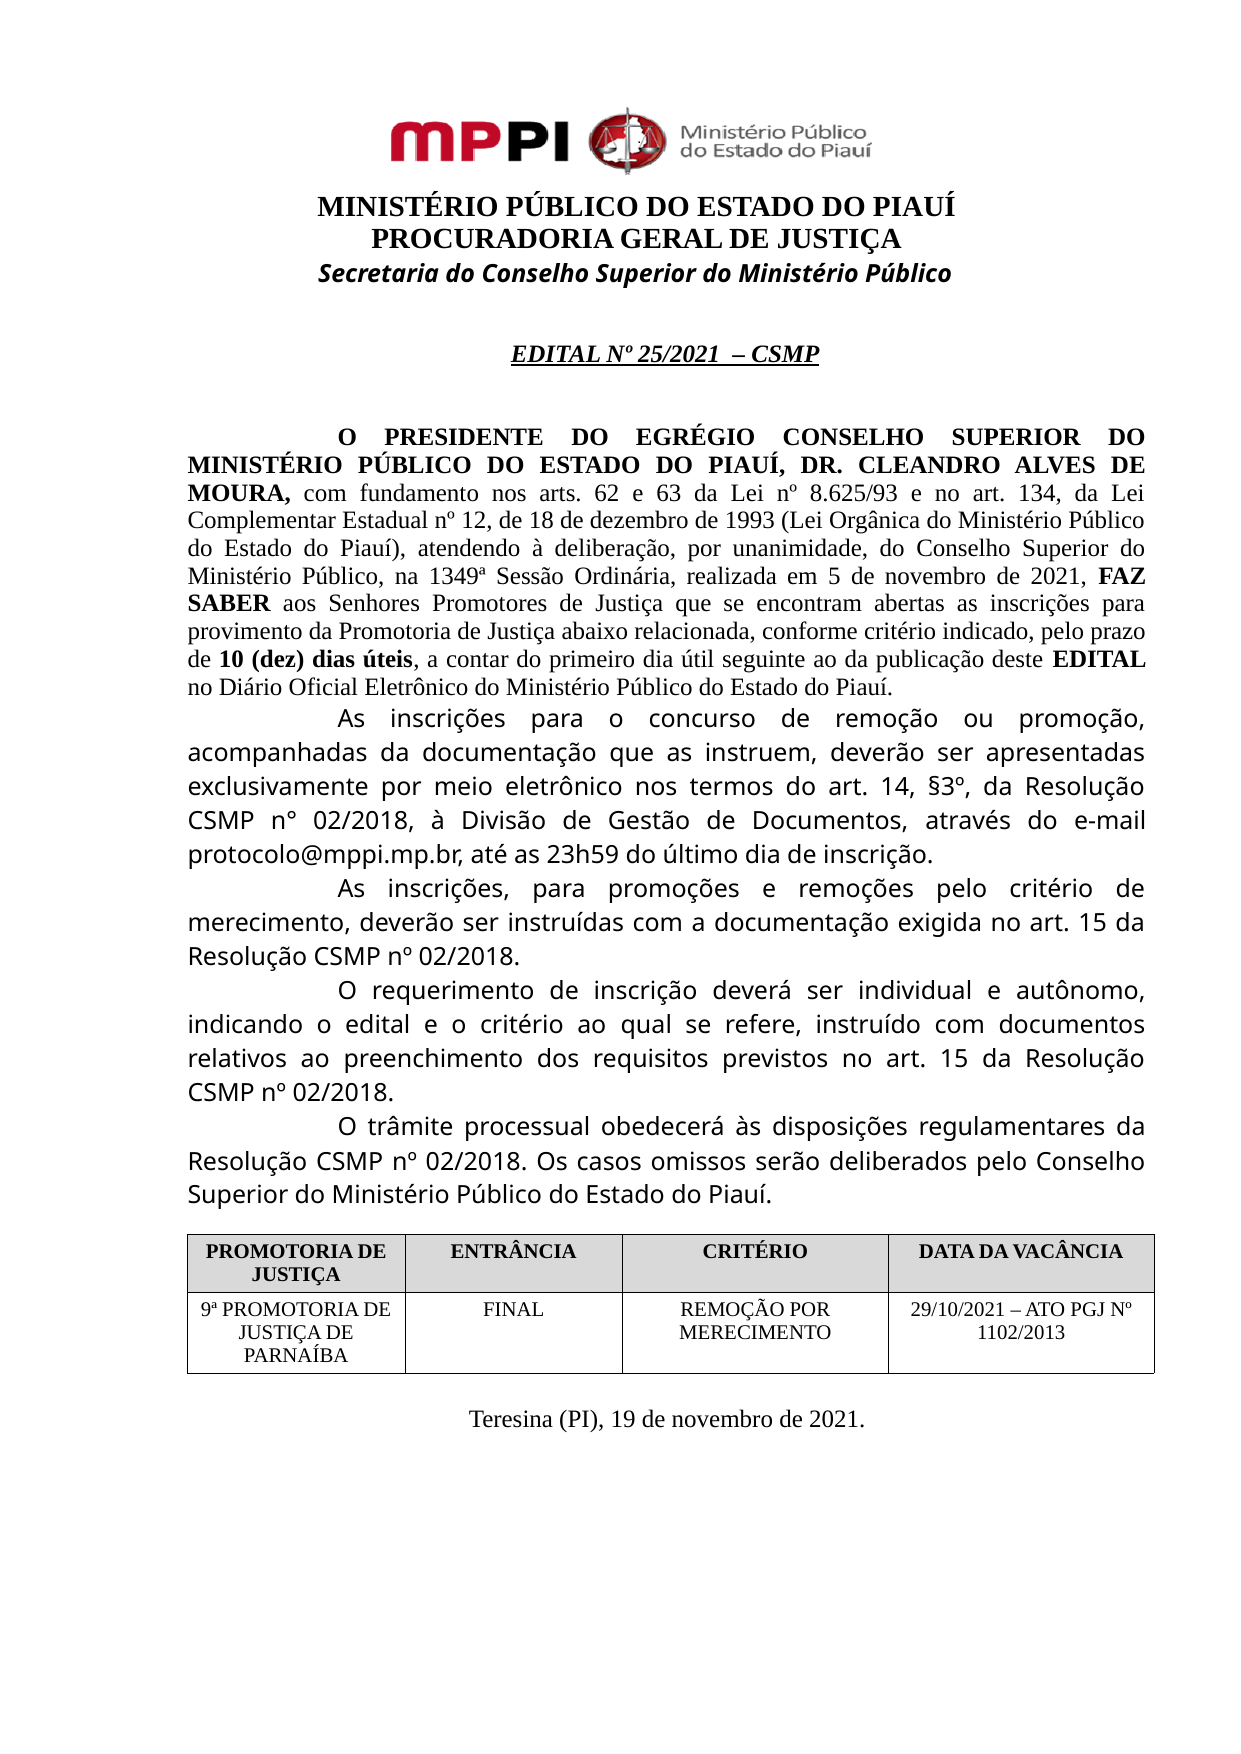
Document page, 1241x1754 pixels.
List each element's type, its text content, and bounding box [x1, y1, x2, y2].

table_cell REMOÇÃO POR MERECIMENTO [623, 1293, 888, 1373]
text O trâmite processual obedecerá às disposições regulamentares da Resolução CSMP nº 02/2018. Os casos omissos serão deliberados pelo Conselho Superior do Ministério Público do Estado do Piauí. [187, 1109, 1146, 1211]
table_header DATA DA VACÂNCIA [889, 1235, 1154, 1292]
table_cell FINAL [406, 1293, 622, 1373]
subtitle EDITAL Nº 25/2021 – CSMP [187, 340, 1145, 368]
table_cell 29/10/2021 – ATO PGJ Nº 1102/2013 [889, 1293, 1154, 1373]
text As inscrições para o concurso de remoção ou promoção, acompanhadas da documentação que as instruem, deverão ser apresentadas exclusivamente por meio eletrônico nos termos do art. 14, §3º, da Resolução CSMP n° 02/2018, à Divisão de Gestão de Documentos, através do e-mail protocolo@mppi.mp.br, até as 23h59 do último dia de inscrição. [187, 700, 1146, 871]
table_header PROMOTORIA DE JUSTIÇA [188, 1235, 405, 1292]
text O PRESIDENTE DO EGRÉGIO CONSELHO SUPERIOR DO MINISTÉRIO PÚBLICO DO ESTADO DO PIAUÍ, DR. CLEANDRO ALVES DE MOURA, com fundamento nos arts. 62 e 63 da Lei nº 8.625/93 e no art. 134, da Lei Complementar Estadual nº 12, de 18 de dezembro de 1993 (Lei Orgânica do Ministério Público do Estado do Piauí), atendendo à deliberação, por unanimidade, do Conselho Superior do Ministério Público, na 1349ª Sessão Ordinária, realizada em 5 de novembro de 2021, FAZ SABER aos Senhores Promotores de Justiça que se encontram abertas as inscrições para provimento da Promotoria de Justiça abaixo relacionada, conforme critério indicado, pelo prazo de 10 (dez) dias úteis, a contar do primeiro dia útil seguinte ao da publicação deste EDITAL no Diário Oficial Eletrônico do Ministério Público do Estado do Piauí. [187, 423, 1146, 700]
table_header CRITÉRIO [623, 1235, 888, 1292]
text Teresina (PI), 19 de novembro de 2021. [187, 1406, 1147, 1433]
table_header ENTRÂNCIA [406, 1235, 622, 1292]
text O requerimento de inscrição deverá ser individual e autônomo, indicando o edital e o critério ao qual se refere, instruído com documentos relativos ao preenchimento dos requisitos previstos no art. 15 da Resolução CSMP nº 02/2018. [187, 973, 1146, 1109]
table_cell 9ª PROMOTORIA DE JUSTIÇA DE PARNAÍBA [188, 1293, 405, 1373]
text As inscrições, para promoções e remoções pelo critério de merecimento, deverão ser instruídas com a documentação exigida no art. 15 da Resolução CSMP nº 02/2018. [187, 871, 1146, 973]
